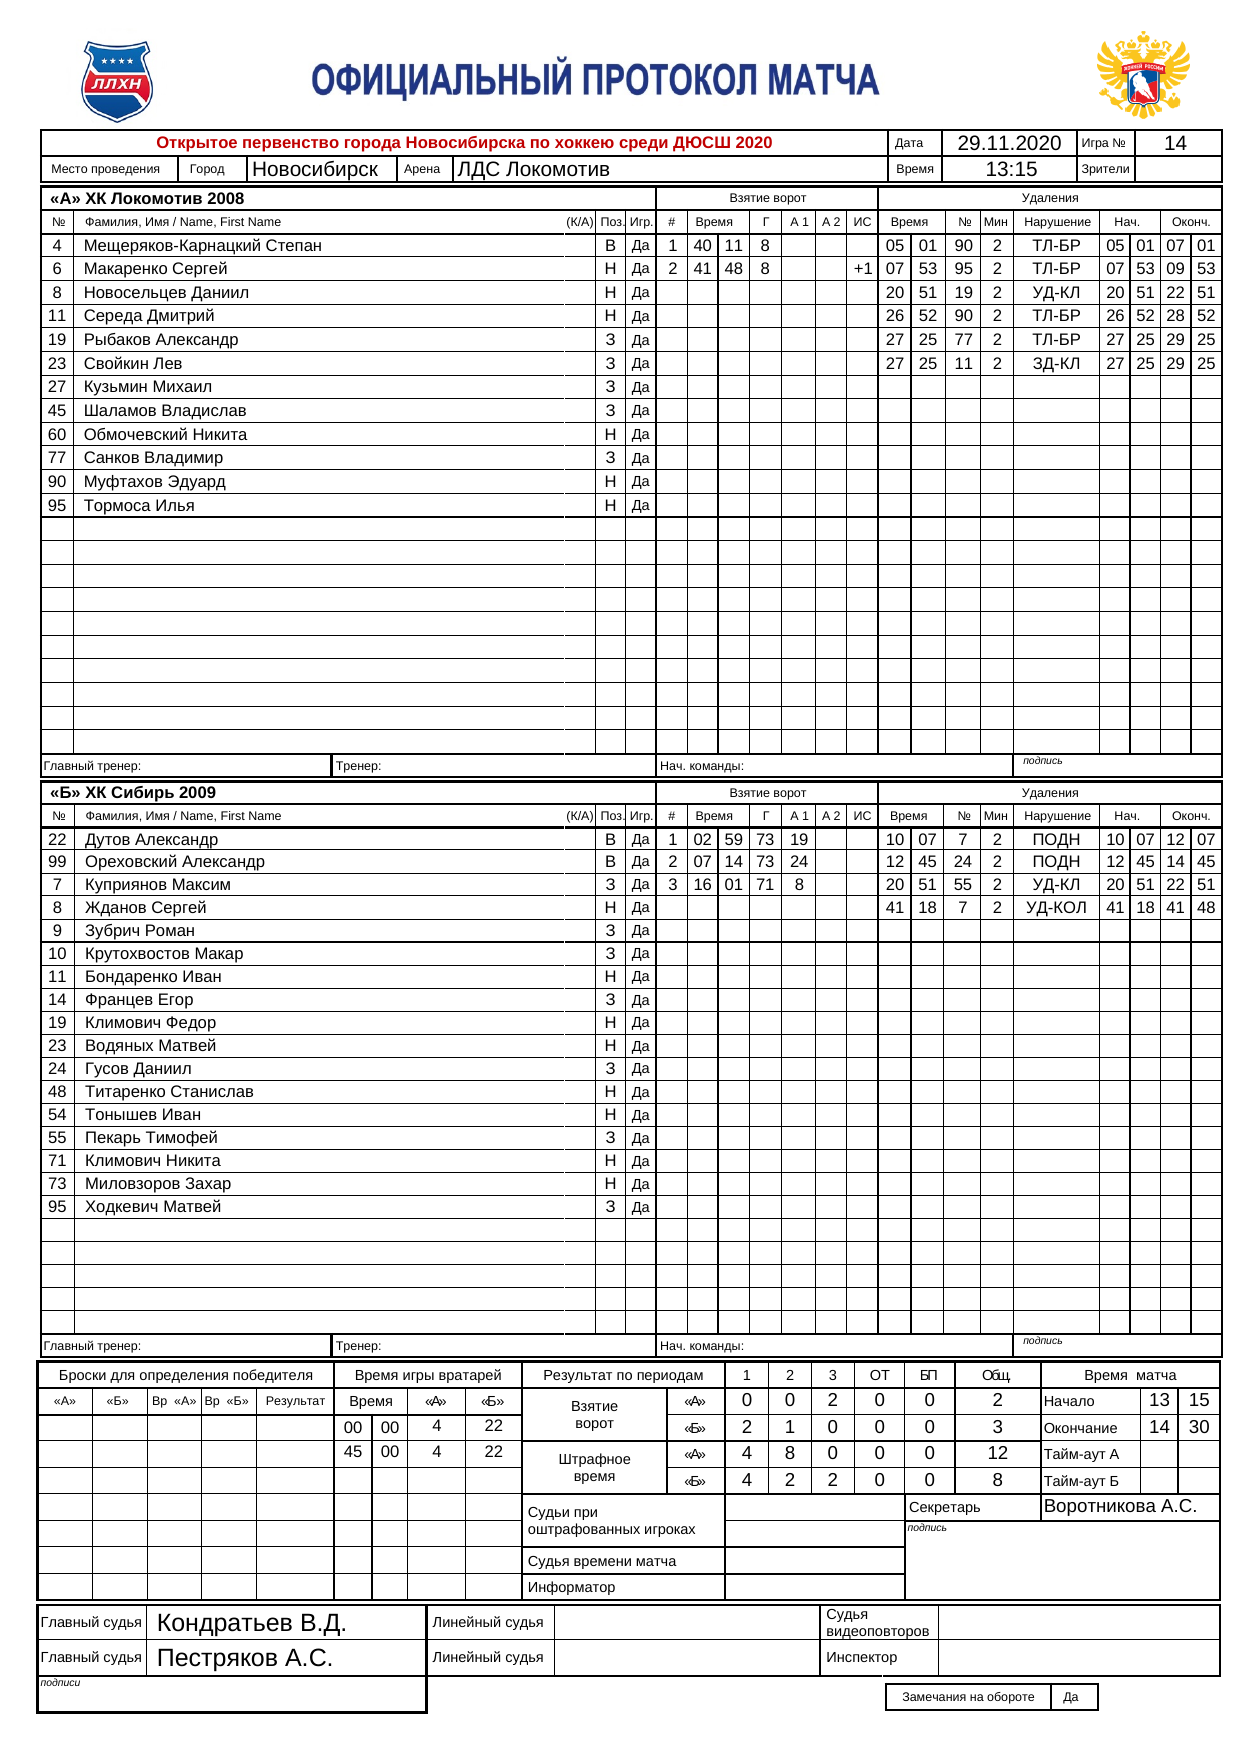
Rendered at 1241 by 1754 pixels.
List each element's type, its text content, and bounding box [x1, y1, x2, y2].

table_cell [1014, 1242, 1099, 1264]
table_cell [1014, 920, 1099, 941]
table_cell [981, 494, 1013, 516]
table_cell [912, 541, 945, 564]
table_cell Санков Владимир [74, 446, 564, 469]
table_cell [816, 612, 846, 634]
table_cell подпись [1014, 755, 1221, 776]
table_cell [688, 896, 717, 918]
table_cell [750, 1104, 781, 1126]
table_cell [75, 1288, 564, 1310]
table_cell [1131, 1127, 1160, 1149]
table_cell 41 [1161, 896, 1190, 918]
table_cell Н [596, 966, 625, 987]
table_cell [1100, 423, 1129, 445]
table_cell [75, 1219, 564, 1241]
table_cell 2 [657, 257, 687, 280]
table_cell [719, 1265, 749, 1287]
table_cell [565, 920, 595, 941]
table_cell 05 [1100, 235, 1129, 256]
table_cell [719, 707, 749, 729]
table_cell [74, 518, 564, 540]
table_cell [981, 376, 1013, 398]
table_cell [202, 1494, 256, 1520]
table_cell Зрители [1078, 157, 1134, 181]
table_cell [1161, 966, 1190, 987]
table_cell [408, 1547, 465, 1573]
table_cell [944, 1035, 980, 1057]
table_cell [1161, 943, 1190, 964]
table_cell Да [626, 943, 655, 964]
table_cell [946, 565, 980, 587]
table_cell [1161, 494, 1190, 516]
table_cell [42, 565, 73, 587]
table_cell [657, 1012, 687, 1033]
table_cell [981, 518, 1013, 540]
table_cell [75, 1242, 564, 1264]
table_cell Н [596, 305, 625, 327]
table_cell [565, 659, 595, 682]
table_cell Тренер: [333, 1335, 655, 1356]
table_cell А 2 [816, 805, 846, 826]
table_cell Г [750, 211, 781, 233]
table_cell [726, 1495, 904, 1520]
table_cell [782, 494, 815, 516]
table_cell [944, 1081, 980, 1103]
table_cell [847, 1104, 877, 1126]
table_cell [816, 1311, 846, 1333]
table_cell [657, 989, 687, 1011]
table_cell [688, 1196, 717, 1218]
table_cell [719, 328, 749, 351]
table_cell ПОДН [1014, 829, 1099, 849]
table_cell [912, 989, 943, 1011]
table_cell З [596, 920, 625, 941]
table_cell [912, 1288, 943, 1310]
table_cell [688, 328, 717, 351]
table_cell [782, 612, 815, 634]
table_cell [596, 1288, 625, 1310]
table_cell [750, 1012, 781, 1033]
table_cell 51 [912, 874, 943, 895]
table_cell [657, 920, 687, 941]
table_cell [1014, 1196, 1099, 1218]
table_cell [688, 305, 717, 327]
table_cell [782, 281, 815, 303]
table_cell [1014, 1219, 1099, 1241]
table_cell [981, 1150, 1013, 1172]
table_cell [1161, 1058, 1190, 1079]
table_cell [816, 235, 846, 256]
table_cell З [596, 943, 625, 964]
table_cell [879, 1104, 910, 1126]
table_cell [1131, 730, 1160, 753]
table_cell 60 [42, 423, 73, 445]
table_cell [981, 612, 1013, 634]
table_cell [93, 1441, 147, 1467]
table_cell Нач. [1100, 805, 1160, 826]
table_cell «Б» [668, 1468, 724, 1493]
table_cell [688, 399, 717, 422]
table_cell [1192, 659, 1221, 682]
table_cell [981, 1265, 1013, 1287]
table_cell Судья времени матча [523, 1548, 724, 1573]
table_cell # [657, 805, 687, 826]
table_cell [1192, 1288, 1221, 1310]
table_cell 24 [42, 1058, 74, 1079]
table_cell Да [626, 1058, 655, 1079]
table_cell [879, 966, 910, 987]
table_cell [466, 1494, 521, 1520]
table_cell [944, 989, 980, 1011]
table_cell 2 [726, 1415, 768, 1440]
table_cell [1100, 636, 1129, 658]
table_cell [847, 281, 877, 303]
table_cell [782, 1058, 815, 1079]
table_cell [1161, 470, 1190, 493]
table_cell 0 [905, 1442, 954, 1467]
table_cell [879, 588, 910, 611]
table_cell [626, 730, 655, 753]
table_cell [1161, 1311, 1190, 1333]
table_cell [946, 518, 980, 540]
table_cell [42, 612, 73, 634]
table_cell [1192, 989, 1221, 1011]
table_cell [750, 943, 781, 964]
table_cell Воротникова А.С. [1042, 1495, 1219, 1520]
table_cell [1131, 518, 1160, 540]
table_cell [1192, 1035, 1221, 1057]
table_cell [373, 1494, 407, 1520]
table_header Удаления [879, 783, 1221, 803]
table_cell Да [626, 494, 655, 516]
table_cell [750, 541, 781, 564]
table_cell [1100, 920, 1129, 941]
table_cell [981, 943, 1013, 964]
table_cell [946, 446, 980, 469]
table_cell [148, 1574, 201, 1599]
table_cell [879, 541, 910, 564]
table_cell Климович Никита [75, 1150, 564, 1172]
table_cell [1100, 1196, 1129, 1218]
table_cell [944, 1173, 980, 1195]
table_cell [565, 612, 595, 634]
table_cell [946, 636, 980, 658]
table_cell [74, 707, 564, 729]
table_header Время игры вратарей [335, 1363, 521, 1387]
table_cell [688, 494, 717, 516]
table_cell 10 [1100, 829, 1129, 849]
table_cell [1014, 1127, 1099, 1149]
table_cell [912, 1173, 943, 1195]
table_cell Обмочевский Никита [74, 423, 564, 445]
table_cell [1131, 541, 1160, 564]
table_cell [879, 920, 910, 941]
table_cell [879, 943, 910, 964]
table_cell [782, 565, 815, 587]
table_cell [626, 1265, 655, 1287]
table_cell [1131, 565, 1160, 587]
table_cell 2 [981, 829, 1013, 849]
table_cell [1131, 376, 1160, 398]
table_cell 52 [1131, 305, 1160, 327]
table_cell [879, 565, 910, 587]
table_cell [1161, 565, 1190, 587]
table_cell [1131, 1150, 1160, 1172]
table_cell [565, 257, 595, 280]
table_cell [719, 989, 749, 1011]
table_cell Арена [398, 157, 452, 181]
table_cell [1014, 730, 1099, 753]
table_cell Окончание [1042, 1415, 1140, 1440]
table_header Взятие ворот [657, 188, 877, 209]
table_cell [879, 423, 910, 445]
table_cell [1100, 494, 1129, 516]
table_cell [847, 943, 877, 964]
table_cell [596, 588, 625, 611]
table_cell [944, 1219, 980, 1241]
table_cell [335, 1547, 371, 1573]
table_cell З [596, 989, 625, 1011]
table_cell Зубрич Роман [75, 920, 564, 941]
table_cell Рыбаков Александр [74, 328, 564, 351]
table_cell [688, 446, 717, 469]
table_cell [1179, 1441, 1219, 1467]
table_cell [1131, 612, 1160, 634]
table_cell +1 [847, 257, 877, 280]
table_cell 12 [956, 1442, 1040, 1467]
table_cell [944, 1242, 980, 1264]
table_cell [42, 707, 73, 729]
table_cell 01 [1131, 235, 1160, 256]
table_cell [719, 1081, 749, 1103]
table_cell [879, 1150, 910, 1172]
table_cell [912, 636, 945, 658]
table_cell [981, 399, 1013, 422]
table_cell [1014, 707, 1099, 729]
table_cell [750, 1196, 781, 1218]
table_cell 8 [956, 1468, 1040, 1493]
table_cell [1014, 446, 1099, 469]
table_cell [688, 920, 717, 941]
table_cell Н [596, 896, 625, 918]
table_cell [688, 943, 717, 964]
table_cell 2 [981, 850, 1013, 872]
table_cell [565, 494, 595, 516]
table_cell [1131, 1288, 1160, 1310]
table_cell [847, 470, 877, 493]
table_cell [657, 636, 687, 658]
table_cell [688, 966, 717, 987]
table_cell [596, 707, 625, 729]
table_cell [42, 659, 73, 682]
table_cell [1100, 376, 1129, 398]
table_cell [816, 565, 846, 587]
table_cell Водяных Матвей [75, 1035, 564, 1057]
table_cell [1100, 730, 1129, 753]
table_cell [816, 659, 846, 682]
table_cell [750, 1081, 781, 1103]
table_cell [782, 588, 815, 611]
table_cell [912, 1081, 943, 1103]
table_cell [719, 612, 749, 634]
table_cell [1161, 518, 1190, 540]
table_cell [879, 612, 910, 634]
table_cell [408, 1574, 465, 1599]
table_cell [565, 446, 595, 469]
table_cell [1100, 518, 1129, 540]
table_cell [847, 541, 877, 564]
table_cell 00 [373, 1441, 407, 1467]
table_cell ТЛ-БР [1014, 305, 1099, 327]
table_cell [946, 588, 980, 611]
table_cell [657, 494, 687, 516]
table_cell Время [889, 157, 941, 181]
table_cell [148, 1416, 201, 1440]
table_cell [750, 565, 781, 587]
table_cell [879, 399, 910, 422]
table_cell [946, 541, 980, 564]
table_cell [688, 1219, 717, 1241]
table_cell [782, 423, 815, 445]
table_cell [1014, 1288, 1099, 1310]
table_cell [816, 989, 846, 1011]
table_cell Тормоса Илья [74, 494, 564, 516]
table_cell [719, 376, 749, 398]
table_header 2 [769, 1363, 811, 1387]
table_cell [565, 305, 595, 327]
table_cell 07 [1192, 829, 1221, 849]
table_cell Секретарь [906, 1495, 1040, 1520]
table_cell 95 [946, 257, 980, 280]
table_cell [847, 850, 877, 872]
table_cell Инспектор [821, 1640, 938, 1675]
table_cell [657, 943, 687, 964]
table_cell [1100, 565, 1129, 587]
table_cell [626, 1219, 655, 1241]
table_cell [202, 1441, 256, 1467]
table_cell Да [626, 829, 655, 849]
table_cell [912, 565, 945, 587]
table_cell [1100, 1242, 1129, 1264]
table_cell [847, 1127, 877, 1149]
table_cell [847, 707, 877, 729]
table_cell 10 [42, 943, 74, 964]
table_cell [74, 541, 564, 564]
table_header Открытое первенство города Новосибирска по хоккею среди ДЮСШ 2020 [42, 131, 887, 155]
table_cell Крутохвостов Макар [75, 943, 564, 964]
table_cell Н [596, 281, 625, 303]
table_cell Да [626, 1196, 655, 1218]
table_cell «Б» [668, 1415, 724, 1440]
table_cell [596, 612, 625, 634]
table_cell 07 [688, 850, 717, 872]
table_cell [719, 1196, 749, 1218]
table_cell [816, 1173, 846, 1195]
table_cell [816, 636, 846, 658]
table_cell Н [596, 423, 625, 445]
table_cell [879, 989, 910, 1011]
table_cell [782, 1012, 815, 1033]
table_cell [719, 1127, 749, 1149]
table_cell Главный тренер: [42, 1335, 330, 1356]
table_cell [1100, 1058, 1129, 1079]
table_cell [946, 683, 980, 706]
table_cell [688, 1288, 717, 1310]
table_cell [879, 1081, 910, 1103]
table_cell [944, 966, 980, 987]
table_cell З [596, 1196, 625, 1218]
table_cell [944, 1104, 980, 1126]
table_cell [39, 1494, 92, 1520]
table_cell [657, 305, 687, 327]
table_cell УД-КЛ [1014, 874, 1099, 895]
table_header Игра № [1078, 131, 1134, 155]
table_cell [596, 1242, 625, 1264]
table_cell В [596, 850, 625, 872]
table_cell [946, 423, 980, 445]
table_cell [1179, 1468, 1219, 1493]
table_cell [42, 1219, 74, 1241]
table_cell подписи [39, 1677, 425, 1711]
table_cell [750, 659, 781, 682]
table_cell [565, 235, 595, 256]
table_cell 4 [42, 235, 73, 256]
table_cell [1014, 612, 1099, 634]
table_cell [912, 1058, 943, 1079]
table_cell [816, 1058, 846, 1079]
table_cell [879, 1265, 910, 1287]
table_cell [42, 1242, 74, 1264]
table_cell Муфтахов Эдуард [74, 470, 564, 493]
table_cell [981, 1081, 1013, 1103]
table_cell 02 [688, 829, 717, 849]
table_cell [782, 707, 815, 729]
table_cell [596, 730, 625, 753]
table_cell [981, 1104, 1013, 1126]
table_header 14 [1136, 131, 1221, 155]
table_cell [688, 612, 717, 634]
table_cell [719, 1288, 749, 1310]
table_cell 27 [1100, 352, 1129, 374]
table_cell [816, 328, 846, 351]
table_cell [816, 518, 846, 540]
table_cell Да [626, 399, 655, 422]
table_cell [1014, 659, 1099, 682]
table_cell [847, 352, 877, 374]
table_cell 13:15 [943, 157, 1076, 181]
table_cell [657, 423, 687, 445]
table_cell [1161, 1150, 1190, 1172]
table_cell [335, 1468, 371, 1493]
table_cell [148, 1547, 201, 1573]
table_cell [750, 612, 781, 634]
table_cell [847, 446, 877, 469]
table_cell [782, 1288, 815, 1310]
table_cell [816, 707, 846, 729]
table_cell [944, 1150, 980, 1172]
table_cell [782, 1196, 815, 1218]
table_cell [1014, 683, 1099, 706]
table_cell [74, 659, 564, 682]
table_cell [1161, 683, 1190, 706]
table_cell [981, 423, 1013, 445]
table_cell Н [596, 257, 625, 280]
table_cell [981, 1173, 1013, 1195]
table_cell [719, 636, 749, 658]
table_cell Миловзоров Захар [75, 1173, 564, 1195]
table_cell [912, 707, 945, 729]
table_cell З [596, 874, 625, 895]
table_cell [879, 659, 910, 682]
table_cell З [596, 1058, 625, 1079]
table_cell [596, 659, 625, 682]
table_cell [74, 612, 564, 634]
table_cell Поз. [596, 805, 625, 826]
table_cell [1100, 1219, 1129, 1241]
table_cell [782, 966, 815, 987]
table_cell [879, 376, 910, 398]
table_cell [688, 989, 717, 1011]
table_cell Главный судья [39, 1640, 146, 1675]
table_cell [782, 1242, 815, 1264]
table_cell [1131, 494, 1160, 516]
table_cell [408, 1468, 465, 1493]
table_cell подпись [1014, 1335, 1221, 1356]
table_cell [1161, 612, 1190, 634]
table_cell Да [626, 305, 655, 327]
table_cell Титаренко Станислав [75, 1081, 564, 1103]
table_cell [657, 1081, 687, 1103]
table_cell 0 [812, 1442, 854, 1467]
table_cell [750, 1288, 781, 1310]
table_cell [257, 1468, 333, 1493]
table_cell [981, 989, 1013, 1011]
table_header «А» ХК Локомотив 2008 [42, 188, 655, 209]
table_cell [148, 1521, 201, 1546]
table_cell [688, 1265, 717, 1287]
table_cell [1192, 518, 1221, 540]
table_cell [596, 636, 625, 658]
table_cell [1100, 470, 1129, 493]
table_cell Поз. [596, 211, 625, 233]
table_cell [466, 1547, 521, 1573]
table_cell Вр «А» [148, 1389, 201, 1413]
table_cell [981, 588, 1013, 611]
table_cell [981, 920, 1013, 941]
table_cell [981, 1242, 1013, 1264]
table_cell [879, 1242, 910, 1264]
table_cell «А» [668, 1389, 724, 1413]
table_cell [719, 470, 749, 493]
table_cell [408, 1494, 465, 1520]
table_cell 77 [946, 328, 980, 351]
table_cell [565, 943, 595, 964]
table_cell [944, 1288, 980, 1310]
table_cell Тайм-аут Б [1042, 1468, 1140, 1493]
table_cell 25 [1131, 328, 1160, 351]
table_cell [816, 1104, 846, 1126]
table_cell [912, 730, 945, 753]
table_cell [816, 1219, 846, 1241]
table_cell [1014, 588, 1099, 611]
table_cell [847, 659, 877, 682]
picture [5, 28, 1197, 129]
table_cell Тонышев Иван [75, 1104, 564, 1126]
table_cell Н [596, 1081, 625, 1103]
table_cell [750, 1150, 781, 1172]
table_cell [816, 896, 846, 918]
table_cell № [944, 805, 980, 826]
table_cell [1141, 1441, 1177, 1467]
table_cell [1161, 1127, 1190, 1149]
table_cell 4 [726, 1442, 768, 1467]
table_header БП [905, 1363, 954, 1387]
table_cell [565, 707, 595, 729]
table_cell ПОДН [1014, 850, 1099, 872]
table_cell [726, 1521, 904, 1546]
table_cell [657, 352, 687, 374]
table_header Дата [889, 131, 941, 155]
table_cell [1192, 1242, 1221, 1264]
table_cell Место проведения [42, 157, 177, 181]
table_cell 1 [769, 1415, 811, 1440]
table_cell [750, 1173, 781, 1195]
table_cell [912, 1035, 943, 1057]
table_cell [847, 518, 877, 540]
table_header ОТ [855, 1363, 904, 1387]
table_cell [912, 423, 945, 445]
table_cell [1192, 565, 1221, 587]
table_cell [981, 966, 1013, 987]
table_cell 26 [879, 305, 910, 327]
table_cell [944, 1058, 980, 1079]
table_cell [1192, 636, 1221, 658]
table_cell 90 [946, 235, 980, 256]
table_cell [626, 683, 655, 706]
table_cell [981, 1196, 1013, 1218]
table_cell [1014, 1173, 1099, 1195]
table_cell 25 [912, 328, 945, 351]
table_cell [1131, 1058, 1160, 1079]
table_cell [847, 1196, 877, 1218]
table_cell Время [879, 805, 943, 826]
table_cell Нач. [1100, 211, 1160, 233]
table_cell [719, 446, 749, 469]
table_cell [719, 541, 749, 564]
table_cell [257, 1494, 333, 1520]
table_cell З [596, 399, 625, 422]
table_cell [688, 1127, 717, 1149]
table_cell 45 [335, 1441, 371, 1467]
table_cell Да [626, 1081, 655, 1103]
table_cell [1161, 730, 1190, 753]
table_cell Да [626, 1127, 655, 1149]
table_cell [1192, 612, 1221, 634]
table_cell [1131, 989, 1160, 1011]
table_cell [1192, 1196, 1221, 1218]
table_cell [847, 423, 877, 445]
table_cell 1 [657, 235, 687, 256]
table_cell 2 [769, 1468, 811, 1493]
table_cell ЗД-КЛ [1014, 352, 1099, 374]
table_cell 90 [946, 305, 980, 327]
table_cell [782, 659, 815, 682]
table_cell [1161, 1219, 1190, 1241]
table_cell [1100, 1035, 1129, 1057]
table_cell [1161, 1173, 1190, 1195]
table_cell 01 [912, 235, 945, 256]
table_cell [565, 470, 595, 493]
table_cell [565, 352, 595, 374]
table_header 29.11.2020 [943, 131, 1076, 155]
table_cell [782, 352, 815, 374]
table_cell 51 [1192, 281, 1221, 303]
table_cell [719, 518, 749, 540]
table_cell № [946, 211, 980, 233]
table_cell ТЛ-БР [1014, 328, 1099, 351]
table_cell [657, 896, 687, 918]
table_cell 0 [855, 1389, 904, 1413]
table_cell [847, 874, 877, 895]
table_header Да [1052, 1685, 1097, 1709]
table_cell [565, 565, 595, 587]
table_cell Н [596, 1150, 625, 1172]
table_cell [912, 612, 945, 634]
table_cell [1141, 1468, 1177, 1493]
table_cell Линейный судья [428, 1640, 554, 1675]
table_cell [847, 989, 877, 1011]
table_cell Новосельцев Даниил [74, 281, 564, 303]
table_cell 3 [956, 1415, 1040, 1440]
table_cell З [596, 1127, 625, 1149]
table_cell [912, 399, 945, 422]
table_cell [688, 588, 717, 611]
table_cell [466, 1468, 521, 1493]
table_cell [39, 1468, 92, 1493]
table_cell [816, 1012, 846, 1033]
table_cell [93, 1574, 147, 1599]
table_cell [750, 707, 781, 729]
table_cell «Б» [93, 1389, 147, 1413]
table_cell Оконч. [1161, 211, 1221, 233]
table_cell 7 [42, 874, 74, 895]
table_cell [847, 328, 877, 351]
table_cell [750, 352, 781, 374]
table_cell [39, 1441, 92, 1467]
table_cell [1161, 588, 1190, 611]
table_cell [1014, 989, 1099, 1011]
table_cell [1131, 1265, 1160, 1287]
table_cell [93, 1416, 147, 1440]
table_cell Н [596, 1012, 625, 1033]
table_cell [565, 1104, 595, 1126]
table_cell [257, 1441, 333, 1467]
table_cell [912, 588, 945, 611]
table_cell [74, 683, 564, 706]
table_header Общ. [956, 1363, 1040, 1387]
table_cell Н [596, 1035, 625, 1057]
table_cell [1014, 1311, 1099, 1333]
table_cell Информатор [523, 1575, 724, 1599]
table_cell [626, 612, 655, 634]
table_cell [688, 683, 717, 706]
table_cell [1131, 423, 1160, 445]
table_cell [373, 1574, 407, 1599]
table_cell [981, 1127, 1013, 1149]
table_cell [1100, 659, 1129, 682]
table_cell Г [750, 805, 781, 826]
table_cell Да [626, 850, 655, 872]
table_cell [816, 874, 846, 895]
table_cell [719, 1219, 749, 1241]
table_header 3 [812, 1363, 854, 1387]
table_cell [912, 1219, 943, 1241]
table_cell Да [626, 376, 655, 398]
table_cell [981, 1219, 1013, 1241]
table_cell [782, 683, 815, 706]
table_cell 52 [1192, 305, 1221, 327]
table_cell [981, 1058, 1013, 1079]
table_cell [1161, 1265, 1190, 1287]
table_cell 0 [855, 1415, 904, 1440]
table_cell 07 [879, 257, 910, 280]
table_cell Время [688, 211, 749, 233]
table_cell Н [596, 470, 625, 493]
table_cell Свойкин Лев [74, 352, 564, 374]
table_cell [750, 1265, 781, 1287]
table_cell [1131, 1012, 1160, 1033]
table_cell [657, 1035, 687, 1057]
table_cell Нач. команды: [657, 1335, 1012, 1356]
table_cell [847, 920, 877, 941]
table_cell [1161, 1242, 1190, 1264]
table_cell Да [626, 1173, 655, 1195]
table_cell 2 [981, 328, 1013, 351]
table_cell [1192, 707, 1221, 729]
table_cell [657, 446, 687, 469]
table_cell «А» [408, 1389, 465, 1413]
table_cell [912, 966, 943, 987]
table_cell 45 [1131, 850, 1160, 872]
table_cell [565, 874, 595, 895]
table_cell [847, 565, 877, 587]
table_cell [750, 494, 781, 516]
table_cell [782, 328, 815, 351]
table_cell [565, 541, 595, 564]
table_cell [1161, 989, 1190, 1011]
table_cell [257, 1521, 333, 1546]
table_cell [466, 1521, 521, 1546]
table_cell [565, 399, 595, 422]
table_cell [626, 1288, 655, 1310]
table_cell [657, 612, 687, 634]
table_header Удаления [879, 188, 1221, 209]
table_cell [596, 541, 625, 564]
table_cell [657, 281, 687, 303]
table_cell 0 [905, 1415, 954, 1440]
table_cell [1100, 943, 1129, 964]
table_header Время матча [1042, 1363, 1219, 1387]
table_cell [912, 920, 943, 941]
table_cell [626, 565, 655, 587]
table_cell [981, 541, 1013, 564]
table_cell 8 [769, 1442, 811, 1467]
table_cell [782, 470, 815, 493]
table_cell [1100, 1265, 1129, 1287]
table_cell Главный судья [39, 1606, 146, 1639]
table_cell Гусов Даниил [75, 1058, 564, 1079]
table_cell Мещеряков-Карнацкий Степан [74, 235, 564, 256]
table_cell Время [688, 805, 749, 826]
table_cell [883, 1677, 1220, 1681]
table_cell [981, 565, 1013, 587]
table_cell 6 [42, 257, 73, 280]
table_cell [1192, 494, 1221, 516]
table_cell [148, 1441, 201, 1467]
table_cell Макаренко Сергей [74, 257, 564, 280]
table_cell [657, 1058, 687, 1079]
table_cell [719, 966, 749, 987]
table_cell [1161, 446, 1190, 469]
table_cell [1192, 730, 1221, 753]
table_cell [657, 1173, 687, 1195]
table_cell [912, 1104, 943, 1126]
table_cell Да [626, 966, 655, 987]
table_cell [1192, 943, 1221, 964]
table_cell [657, 1242, 687, 1264]
table_cell [782, 518, 815, 540]
table_cell [657, 1196, 687, 1218]
table_cell Нарушение [1014, 211, 1099, 233]
table_cell 1 [657, 829, 687, 849]
table_cell 27 [42, 376, 73, 398]
table_cell [750, 376, 781, 398]
table_cell [202, 1416, 256, 1440]
table_cell [1100, 1104, 1129, 1126]
table_cell Середа Дмитрий [74, 305, 564, 327]
table_cell [816, 376, 846, 398]
table_cell [981, 1288, 1013, 1310]
table_cell [39, 1521, 92, 1546]
table_cell [1100, 541, 1129, 564]
table_cell 29 [1161, 328, 1190, 351]
table_cell [879, 518, 910, 540]
table_cell [1192, 1058, 1221, 1079]
table_cell Да [626, 1035, 655, 1057]
table_cell [816, 257, 846, 280]
table_header Броски для определения победителя [39, 1363, 333, 1387]
table_cell [946, 730, 980, 753]
table_cell [1131, 920, 1160, 941]
table_cell 27 [1100, 328, 1129, 351]
table_cell [657, 683, 687, 706]
table_cell [719, 1311, 749, 1333]
table_cell 24 [944, 850, 980, 872]
table_cell [565, 376, 595, 398]
table_cell [42, 1288, 74, 1310]
table_cell [565, 1035, 595, 1057]
table_cell 10 [879, 829, 910, 849]
table_cell [42, 588, 73, 611]
table_cell 2 [981, 896, 1013, 918]
table_cell 16 [688, 874, 717, 895]
table_cell [912, 470, 945, 493]
table_cell Нарушение [1014, 805, 1099, 826]
table_cell 27 [879, 352, 910, 374]
table_cell 51 [912, 281, 945, 303]
table_cell [782, 446, 815, 469]
table_cell Дутов Александр [75, 829, 564, 849]
table_cell Францев Егор [75, 989, 564, 1011]
table_cell № [42, 211, 73, 233]
table_cell 3 [657, 874, 687, 895]
table_cell [816, 1242, 846, 1264]
table_cell [688, 376, 717, 398]
table_cell [782, 1035, 815, 1057]
table_cell [719, 1035, 749, 1057]
table_cell «А» [39, 1389, 92, 1413]
table_cell Вр «Б» [202, 1389, 256, 1413]
table_cell [93, 1494, 147, 1520]
table_header Результат по периодам [523, 1363, 724, 1387]
table_cell [565, 423, 595, 445]
table_cell 0 [769, 1389, 811, 1413]
table_cell [565, 1150, 595, 1172]
table_cell [688, 470, 717, 493]
table_cell [847, 683, 877, 706]
table_cell [688, 636, 717, 658]
table_cell [847, 235, 877, 256]
table_cell [1192, 920, 1221, 941]
table_cell [719, 1058, 749, 1079]
table_cell [565, 1196, 595, 1218]
table_cell 73 [42, 1173, 74, 1195]
table_cell 40 [688, 235, 717, 256]
table_cell Новосибирск [248, 157, 396, 181]
table_cell [688, 352, 717, 374]
table_cell 8 [750, 257, 781, 280]
table_cell [816, 850, 846, 872]
table_cell [847, 1265, 877, 1287]
table_cell Время [879, 211, 945, 233]
table_cell [879, 1173, 910, 1195]
table_cell В [596, 829, 625, 849]
table_cell [816, 281, 846, 303]
table_cell [847, 399, 877, 422]
table_cell [816, 920, 846, 941]
table_cell [1100, 966, 1129, 987]
table_cell [816, 305, 846, 327]
table_cell [1100, 1127, 1129, 1149]
table_cell 07 [1161, 235, 1190, 256]
table_cell [1014, 966, 1099, 987]
table_cell [782, 376, 815, 398]
table_cell 41 [688, 257, 717, 280]
table_cell [688, 659, 717, 682]
table_cell УД-КЛ [1014, 281, 1099, 303]
table_cell [944, 920, 980, 941]
table_cell [1131, 1035, 1160, 1057]
table_cell [912, 943, 943, 964]
table_cell [946, 612, 980, 634]
table_cell [1100, 399, 1129, 422]
table_cell [565, 730, 595, 753]
table_cell [750, 470, 781, 493]
table_cell 15 [1179, 1389, 1219, 1413]
table_cell [626, 659, 655, 682]
table_cell [879, 470, 910, 493]
table_cell [202, 1547, 256, 1573]
table_cell [879, 707, 910, 729]
table_cell [1014, 541, 1099, 564]
table_cell [782, 1104, 815, 1126]
table_cell [847, 376, 877, 398]
table_cell [816, 1127, 846, 1149]
table_cell [657, 1150, 687, 1172]
table_cell А 2 [816, 211, 846, 233]
table_cell [1131, 1311, 1160, 1333]
table_cell [879, 1012, 910, 1033]
table_cell [1131, 1242, 1160, 1264]
table_cell [74, 588, 564, 611]
table_cell [782, 1173, 815, 1195]
table_cell [782, 1150, 815, 1172]
table_cell [42, 541, 73, 564]
table_cell 9 [42, 920, 74, 941]
table_cell [719, 943, 749, 964]
table_cell [596, 565, 625, 587]
table_cell [750, 1242, 781, 1264]
table_cell 28 [1161, 305, 1190, 327]
table_cell [657, 1311, 687, 1333]
table_cell [981, 636, 1013, 658]
table_cell [42, 1311, 74, 1333]
table_cell 01 [719, 874, 749, 895]
table_cell [750, 1219, 781, 1241]
table_cell [719, 730, 749, 753]
table_cell [719, 305, 749, 327]
table_cell [981, 707, 1013, 729]
table_cell [750, 305, 781, 327]
table_cell 95 [42, 1196, 74, 1218]
table_cell 2 [981, 235, 1013, 256]
table_cell [1131, 1173, 1160, 1195]
table_cell [750, 399, 781, 422]
table_cell [657, 376, 687, 398]
table_cell [847, 588, 877, 611]
table_cell [719, 683, 749, 706]
table_cell Судья видеоповторов [821, 1606, 938, 1639]
table_cell 0 [855, 1442, 904, 1467]
table_cell [75, 1265, 564, 1287]
table_cell [565, 1288, 595, 1310]
table_cell 0 [905, 1389, 954, 1413]
table_cell [1131, 966, 1160, 987]
table_cell Да [626, 446, 655, 469]
table_cell [202, 1468, 256, 1493]
table_cell Мин [981, 805, 1013, 826]
table_cell 4 [408, 1416, 465, 1440]
table_cell [750, 1035, 781, 1057]
table_cell 54 [42, 1104, 74, 1126]
table_cell [373, 1547, 407, 1573]
table_cell [565, 683, 595, 706]
table_cell [39, 1547, 92, 1573]
table_cell [408, 1521, 465, 1546]
table_cell 19 [946, 281, 980, 303]
table_cell З [596, 376, 625, 398]
table_cell [1100, 1081, 1129, 1103]
table_cell [335, 1574, 371, 1599]
table_cell (К/А) [565, 211, 595, 233]
table_cell [565, 281, 595, 303]
table_cell [1014, 470, 1099, 493]
table_cell [596, 1311, 625, 1333]
table_cell (К/А) [565, 805, 595, 826]
table_cell [688, 518, 717, 540]
table_cell [719, 1104, 749, 1126]
table_cell [596, 518, 625, 540]
table_cell [657, 565, 687, 587]
table_cell [1161, 1012, 1190, 1033]
table_cell [657, 1127, 687, 1149]
table_cell [847, 1219, 877, 1241]
table_cell [1192, 1012, 1221, 1033]
table_cell [1131, 588, 1160, 611]
table_cell [879, 1288, 910, 1310]
table_cell [782, 636, 815, 658]
table_cell [93, 1547, 147, 1573]
table_cell [1131, 1081, 1160, 1103]
table_cell [816, 399, 846, 422]
table_cell [93, 1468, 147, 1493]
table_cell 25 [912, 352, 945, 374]
table_cell [719, 399, 749, 422]
table_cell 45 [1192, 850, 1221, 872]
table_cell 11 [42, 305, 73, 327]
table_cell ИС [847, 805, 877, 826]
table_cell 71 [42, 1150, 74, 1172]
table_cell [1131, 470, 1160, 493]
table_cell [1014, 1265, 1099, 1287]
table_cell Фамилия, Имя / Name, First Name [74, 211, 565, 233]
table_cell [1014, 399, 1099, 422]
table_cell 27 [879, 328, 910, 351]
table_cell [981, 446, 1013, 469]
table_cell Да [626, 328, 655, 351]
table_cell [1161, 541, 1190, 564]
table_cell [782, 989, 815, 1011]
table_cell [626, 518, 655, 540]
table_cell [782, 730, 815, 753]
table_cell Результат [257, 1389, 333, 1413]
table_cell [565, 518, 595, 540]
table_cell [1161, 920, 1190, 941]
table_cell [782, 257, 815, 280]
table_cell 20 [879, 874, 910, 895]
table_cell [750, 683, 781, 706]
table_cell 2 [981, 874, 1013, 895]
table_cell 01 [1192, 235, 1221, 256]
table_cell [1014, 565, 1099, 587]
table_cell [750, 328, 781, 351]
table_cell [565, 636, 595, 658]
table_cell 4 [726, 1468, 768, 1493]
table_cell [981, 470, 1013, 493]
table_cell [626, 636, 655, 658]
table_cell [39, 1416, 92, 1440]
table_cell [912, 659, 945, 682]
table_cell 18 [1131, 896, 1160, 918]
table_cell [719, 1242, 749, 1264]
table_cell [816, 683, 846, 706]
table_cell [688, 423, 717, 445]
table_cell [1192, 541, 1221, 564]
table_cell [944, 1265, 980, 1287]
table_cell [1192, 588, 1221, 611]
table_cell 53 [912, 257, 945, 280]
table_cell [847, 896, 877, 918]
table_cell [565, 829, 595, 849]
table_cell [688, 1058, 717, 1079]
table_cell [1014, 1104, 1099, 1126]
table_cell [1192, 683, 1221, 706]
table_cell [816, 1081, 846, 1103]
table_cell [847, 612, 877, 634]
table_cell [719, 896, 749, 918]
table_cell [981, 683, 1013, 706]
table_cell [565, 1012, 595, 1033]
table_cell Оконч. [1161, 805, 1221, 826]
table_cell [565, 1127, 595, 1149]
table_cell А 1 [782, 805, 815, 826]
table_cell [816, 352, 846, 374]
table_cell ИС [847, 211, 877, 233]
table_cell [596, 1265, 625, 1287]
table_cell 8 [750, 235, 781, 256]
table_cell [657, 328, 687, 351]
table_cell [565, 896, 595, 918]
table_cell 8 [42, 281, 73, 303]
table_cell [93, 1521, 147, 1546]
table_cell [1100, 707, 1129, 729]
table_cell [912, 1311, 943, 1333]
table_cell [719, 1012, 749, 1033]
table_header 1 [726, 1363, 768, 1387]
table_cell 59 [719, 829, 749, 849]
table_cell [1161, 399, 1190, 422]
table_cell [944, 943, 980, 964]
table_cell [1131, 683, 1160, 706]
table_cell 19 [782, 829, 815, 849]
table_cell [879, 683, 910, 706]
table_cell [657, 1288, 687, 1310]
table_cell [879, 1058, 910, 1079]
table_cell 48 [42, 1081, 74, 1103]
table_cell [782, 235, 815, 256]
table_cell 22 [466, 1441, 521, 1467]
table_cell [1161, 1081, 1190, 1103]
table_cell [688, 1104, 717, 1126]
table_cell ТЛ-БР [1014, 257, 1099, 280]
table_cell [750, 966, 781, 987]
table_cell Главный тренер: [42, 755, 330, 776]
table_cell [750, 920, 781, 941]
table_cell [148, 1468, 201, 1493]
table_cell 8 [782, 874, 815, 895]
table_cell [42, 683, 73, 706]
table_cell [74, 565, 564, 587]
table_cell 95 [42, 494, 73, 516]
table_cell [688, 1150, 717, 1172]
table_cell 22 [1161, 874, 1190, 895]
table_cell [946, 376, 980, 398]
table_cell [750, 1127, 781, 1149]
table_cell 4 [408, 1441, 465, 1467]
table_cell [847, 1150, 877, 1172]
table_cell Нач. команды: [657, 755, 1012, 776]
table_cell Куприянов Максим [75, 874, 564, 895]
table_cell [912, 376, 945, 398]
table_cell Н [596, 1104, 625, 1126]
table_cell [1131, 659, 1160, 682]
table_cell [946, 494, 980, 516]
table_cell 26 [1100, 305, 1129, 327]
table_cell Кондратьев В.Д. [147, 1606, 425, 1639]
table_cell 09 [1161, 257, 1190, 280]
table_cell [1192, 1265, 1221, 1287]
table_cell 14 [1161, 850, 1190, 872]
table_cell 07 [1100, 257, 1129, 280]
table_cell Жданов Сергей [75, 896, 564, 918]
table_cell 19 [42, 328, 73, 351]
table_cell 14 [719, 850, 749, 872]
table_cell [1192, 1150, 1221, 1172]
table_cell 30 [1179, 1415, 1219, 1440]
table_cell [466, 1574, 521, 1599]
table_cell 2 [812, 1389, 854, 1413]
table_cell Да [626, 1150, 655, 1172]
table_cell 48 [1192, 896, 1221, 918]
table_cell [626, 541, 655, 564]
table_cell [257, 1416, 333, 1440]
table_cell [428, 1677, 882, 1711]
table_cell В [596, 235, 625, 256]
table_cell [74, 636, 564, 658]
table_cell [847, 1173, 877, 1195]
table_cell 11 [719, 235, 749, 256]
table_cell [1014, 518, 1099, 540]
table_cell [847, 730, 877, 753]
table_cell [565, 989, 595, 1011]
table_cell [1100, 1150, 1129, 1172]
table_cell [39, 1574, 92, 1599]
table_cell [565, 588, 595, 611]
table_cell А 1 [782, 211, 815, 233]
table_cell [1131, 399, 1160, 422]
table_cell [1100, 1012, 1129, 1033]
table_cell [782, 1081, 815, 1103]
table_cell [1192, 1173, 1221, 1195]
table_cell [879, 1219, 910, 1241]
table_cell 73 [750, 850, 781, 872]
table_cell [912, 1127, 943, 1149]
table_cell [782, 1311, 815, 1333]
table_cell [1131, 707, 1160, 729]
table_cell [565, 1242, 595, 1264]
table_cell 45 [912, 850, 943, 872]
table_cell Фамилия, Имя / Name, First Name [75, 805, 565, 826]
table_cell [1100, 989, 1129, 1011]
table_cell [782, 1219, 815, 1241]
table_cell 53 [1192, 257, 1221, 280]
table_cell [750, 446, 781, 469]
table_cell [1131, 1104, 1160, 1126]
table_cell [750, 636, 781, 658]
table_cell 2 [981, 257, 1013, 280]
table_cell [1099, 1682, 1220, 1711]
table_cell Судьи при оштрафованных игроках [523, 1495, 724, 1546]
table_cell 18 [912, 896, 943, 918]
table_cell [565, 1081, 595, 1103]
table_cell [750, 730, 781, 753]
table_cell [688, 730, 717, 753]
table_cell [816, 588, 846, 611]
table_cell [1161, 707, 1190, 729]
table_cell [657, 518, 687, 540]
table_cell 0 [726, 1389, 768, 1413]
table_cell 14 [1141, 1415, 1177, 1440]
table_cell [726, 1548, 904, 1573]
table_cell 2 [956, 1389, 1040, 1413]
table_cell [816, 1035, 846, 1057]
table_cell 2 [981, 305, 1013, 327]
table_cell 00 [335, 1416, 371, 1440]
table_cell [816, 494, 846, 516]
table_cell [946, 470, 980, 493]
table_cell 19 [42, 1012, 74, 1033]
table_cell [981, 730, 1013, 753]
table_cell [1100, 683, 1129, 706]
table_cell [879, 1127, 910, 1149]
table_cell [688, 1242, 717, 1264]
table_cell 20 [1100, 874, 1129, 895]
table_cell [688, 565, 717, 587]
table_cell [75, 1311, 564, 1333]
table_cell [657, 1104, 687, 1126]
table_cell [879, 1196, 910, 1218]
table_cell 0 [855, 1468, 904, 1493]
table_cell Время [335, 1389, 407, 1413]
table_cell [879, 494, 910, 516]
table_cell [782, 305, 815, 327]
table_cell [879, 636, 910, 658]
table_cell Да [626, 1104, 655, 1126]
table_cell 2 [657, 850, 687, 872]
table_cell [657, 399, 687, 422]
table_cell [1100, 588, 1129, 611]
table_cell [1192, 1127, 1221, 1149]
table_cell [946, 659, 980, 682]
table_cell 73 [750, 829, 781, 849]
table_cell [1014, 1058, 1099, 1079]
table_cell [1014, 1081, 1099, 1103]
table_cell Игр. [626, 805, 655, 826]
table_cell 0 [905, 1468, 954, 1493]
table_cell З [596, 446, 625, 469]
table_cell [912, 1150, 943, 1172]
table_cell 2 [812, 1468, 854, 1493]
table_cell [565, 1311, 595, 1333]
table_cell [816, 423, 846, 445]
table_cell [847, 1081, 877, 1103]
table_cell [688, 1311, 717, 1333]
table_cell [688, 1081, 717, 1103]
table_cell [1192, 376, 1221, 398]
table_cell 77 [42, 446, 73, 469]
table_cell [981, 659, 1013, 682]
table_cell [847, 1242, 877, 1264]
table_cell УД-КОЛ [1014, 896, 1099, 918]
table_cell 55 [944, 874, 980, 895]
table_cell [688, 541, 717, 564]
table_cell 29 [1161, 352, 1190, 374]
table_cell [847, 966, 877, 987]
table_cell [719, 494, 749, 516]
table_cell [816, 829, 846, 849]
table_cell [719, 423, 749, 445]
table_cell Да [626, 989, 655, 1011]
table_cell Климович Федор [75, 1012, 564, 1033]
table_cell [1161, 1035, 1190, 1057]
table_cell [657, 588, 687, 611]
table_cell 11 [946, 352, 980, 374]
table_cell [688, 1035, 717, 1057]
table_cell 05 [879, 235, 910, 256]
table_cell [1192, 1311, 1221, 1333]
table_cell [847, 1012, 877, 1033]
table_cell [1192, 1081, 1221, 1103]
table_header Замечания на обороте [887, 1685, 1050, 1709]
table_cell [1192, 399, 1221, 422]
table_cell [944, 1127, 980, 1149]
table_cell 52 [912, 305, 945, 327]
table_cell [912, 1196, 943, 1218]
table_cell [373, 1521, 407, 1546]
table_cell [750, 896, 781, 918]
table_cell Да [626, 1012, 655, 1033]
table_cell 24 [782, 850, 815, 872]
table_cell [816, 1288, 846, 1310]
table_cell [816, 470, 846, 493]
table_cell [912, 446, 945, 469]
table_cell [1161, 1288, 1190, 1310]
table_cell [1192, 966, 1221, 987]
table_cell 2 [981, 352, 1013, 374]
table_cell [847, 1311, 877, 1333]
table_cell [847, 1058, 877, 1079]
table_cell [626, 1242, 655, 1264]
table_cell [879, 1035, 910, 1057]
table_cell [42, 636, 73, 658]
table_cell [1014, 1150, 1099, 1172]
table_cell 2 [981, 281, 1013, 303]
table_cell 41 [879, 896, 910, 918]
table_cell 25 [1192, 352, 1221, 374]
table_cell Кузьмин Михаил [74, 376, 564, 398]
table_cell [1136, 157, 1221, 181]
table_cell [816, 966, 846, 987]
table_cell [565, 1265, 595, 1287]
table_cell [688, 1012, 717, 1033]
table_cell № [42, 805, 74, 826]
table_cell 7 [944, 829, 980, 849]
table_cell [1014, 376, 1099, 398]
table_cell [657, 659, 687, 682]
table_cell [688, 281, 717, 303]
table_cell [565, 850, 595, 872]
table_cell [657, 541, 687, 564]
table_cell [912, 1242, 943, 1264]
table_cell [257, 1547, 333, 1573]
table_cell [688, 1173, 717, 1195]
table_cell 07 [1131, 829, 1160, 849]
table_cell [719, 352, 749, 374]
table_cell [257, 1574, 333, 1599]
table_cell [1014, 1035, 1099, 1057]
table_cell [946, 707, 980, 729]
table_cell [939, 1640, 1219, 1675]
table_cell [944, 1012, 980, 1033]
table_cell [565, 1219, 595, 1241]
table_cell [1100, 446, 1129, 469]
table_cell [657, 1265, 687, 1287]
table_cell Ходкевич Матвей [75, 1196, 564, 1218]
table_cell [1131, 1219, 1160, 1241]
table_cell 51 [1131, 281, 1160, 303]
table_cell 23 [42, 1035, 74, 1057]
table_cell Да [626, 281, 655, 303]
table_cell [202, 1521, 256, 1546]
table_cell [719, 1150, 749, 1172]
table_cell 51 [1192, 874, 1221, 895]
table_cell [42, 1265, 74, 1287]
table_cell [596, 1219, 625, 1241]
table_cell ТЛ-БР [1014, 235, 1099, 256]
table_cell [847, 1035, 877, 1057]
table_cell [1192, 446, 1221, 469]
table_cell [719, 565, 749, 587]
table_cell 25 [1192, 328, 1221, 351]
table_cell [1100, 1288, 1129, 1310]
table_cell Начало [1042, 1389, 1140, 1413]
table_cell 07 [912, 829, 943, 849]
table_cell Ореховский Александр [75, 850, 564, 872]
table_cell [335, 1521, 371, 1546]
table_cell [719, 920, 749, 941]
table_cell 45 [42, 399, 73, 422]
table_cell Бондаренко Иван [75, 966, 564, 987]
table_cell [1161, 659, 1190, 682]
table_cell 41 [1100, 896, 1129, 918]
table_cell Мин [981, 211, 1013, 233]
table_cell [782, 1265, 815, 1287]
table_cell З [596, 352, 625, 374]
table_cell 0 [812, 1415, 854, 1440]
table_cell [1131, 943, 1160, 964]
table_cell [816, 1265, 846, 1287]
table_cell 22 [1161, 281, 1190, 303]
table_cell Игр. [626, 211, 655, 233]
table_cell [42, 730, 73, 753]
table_cell Да [626, 896, 655, 918]
table_cell [879, 446, 910, 469]
table_cell [816, 730, 846, 753]
table_cell [847, 1288, 877, 1310]
table_cell 99 [42, 850, 74, 872]
table_cell [750, 518, 781, 540]
table_cell [946, 399, 980, 422]
table_cell [657, 707, 687, 729]
table_cell [657, 730, 687, 753]
table_cell 22 [466, 1416, 521, 1440]
table_cell Н [596, 494, 625, 516]
table_cell 00 [373, 1416, 407, 1440]
table_cell Шаламов Владислав [74, 399, 564, 422]
table_cell 55 [42, 1127, 74, 1149]
table_cell [1192, 1219, 1221, 1241]
table_cell ЛДС Локомотив [454, 157, 887, 181]
table_cell 90 [42, 470, 73, 493]
table_cell 12 [879, 850, 910, 872]
table_cell [565, 1058, 595, 1079]
table_cell «Б » [466, 1389, 521, 1413]
table_cell [719, 659, 749, 682]
table_cell [750, 1311, 781, 1333]
table_cell Да [626, 352, 655, 374]
table_cell Пестряков А.С. [147, 1640, 425, 1675]
table_cell [750, 1058, 781, 1079]
table_cell [782, 920, 815, 941]
table_cell [782, 541, 815, 564]
table_cell [1014, 1012, 1099, 1033]
table_cell [1161, 1196, 1190, 1218]
table_cell Пекарь Тимофей [75, 1127, 564, 1149]
table_cell [912, 518, 945, 540]
table_cell [42, 518, 73, 540]
table_cell Город [179, 157, 246, 181]
table_cell [750, 989, 781, 1011]
table_cell [944, 1196, 980, 1218]
table_cell [555, 1606, 819, 1639]
table_cell [1100, 1173, 1129, 1195]
table_cell Тренер: [333, 755, 655, 776]
table_cell [1161, 636, 1190, 658]
table_cell [912, 494, 945, 516]
table_cell [688, 707, 717, 729]
table_cell [1161, 423, 1190, 445]
table_cell 8 [42, 896, 74, 918]
table_cell Взятие ворот [523, 1389, 666, 1440]
table_cell [1161, 1104, 1190, 1126]
table_cell [555, 1640, 819, 1675]
table_cell [912, 683, 945, 706]
table_cell 51 [1131, 874, 1160, 895]
table_cell 13 [1141, 1389, 1177, 1413]
table_cell [596, 683, 625, 706]
table_cell 23 [42, 352, 73, 374]
table_cell [750, 588, 781, 611]
table_cell [782, 896, 815, 918]
table_cell [74, 730, 564, 753]
table_cell [816, 1150, 846, 1172]
table_cell [939, 1606, 1219, 1639]
table_cell [879, 730, 910, 753]
table_cell [816, 943, 846, 964]
table_cell [847, 829, 877, 849]
table_cell Да [626, 423, 655, 445]
table_cell Да [626, 470, 655, 493]
table_cell [782, 943, 815, 964]
table_cell [657, 470, 687, 493]
table_cell 7 [944, 896, 980, 918]
table_cell Штрафное время [523, 1442, 666, 1493]
table_cell [626, 707, 655, 729]
table_cell Да [626, 874, 655, 895]
table_cell [565, 328, 595, 351]
table_cell [1014, 636, 1099, 658]
table_cell Линейный судья [428, 1606, 554, 1639]
table_cell [626, 588, 655, 611]
table_cell [148, 1494, 201, 1520]
table_cell [1192, 423, 1221, 445]
table_cell [719, 588, 749, 611]
table_cell [981, 1035, 1013, 1057]
table_cell Да [626, 920, 655, 941]
table_cell [1131, 1196, 1160, 1218]
table_cell Тайм-аут А [1042, 1441, 1140, 1467]
table_cell 11 [42, 966, 74, 987]
table_cell [202, 1574, 256, 1599]
table_cell [1131, 446, 1160, 469]
table_cell [782, 1127, 815, 1149]
table_cell [719, 1173, 749, 1195]
table_cell [750, 281, 781, 303]
table_cell 12 [1100, 850, 1129, 872]
table_cell [1014, 423, 1099, 445]
table_cell [373, 1468, 407, 1493]
table_cell Да [626, 235, 655, 256]
table_cell [657, 1219, 687, 1241]
table_cell 12 [1161, 829, 1190, 849]
table_cell [626, 1311, 655, 1333]
table_cell # [657, 211, 687, 233]
table_cell [1100, 1311, 1129, 1333]
table_cell [565, 966, 595, 987]
table_cell [335, 1494, 371, 1520]
table_cell [1131, 636, 1160, 658]
table_cell [1100, 612, 1129, 634]
table_cell [847, 494, 877, 516]
table_cell 20 [879, 281, 910, 303]
table_cell [1192, 470, 1221, 493]
table_header «Б» ХК Сибирь 2009 [42, 783, 655, 803]
table_cell [816, 446, 846, 469]
table_cell [1014, 943, 1099, 964]
table_cell 71 [750, 874, 781, 895]
table_cell [816, 1196, 846, 1218]
table_cell [1161, 376, 1190, 398]
table_cell 48 [719, 257, 749, 280]
table_cell Н [596, 1173, 625, 1195]
table_cell [912, 1012, 943, 1033]
table_cell 53 [1131, 257, 1160, 280]
table_cell подпись [906, 1522, 1219, 1599]
table_cell [726, 1575, 904, 1599]
table_cell З [596, 328, 625, 351]
table_cell 20 [1100, 281, 1129, 303]
table_cell [847, 305, 877, 327]
table_cell [912, 1265, 943, 1287]
table_cell [719, 281, 749, 303]
table_header Взятие ворот [657, 783, 877, 803]
table_cell [657, 966, 687, 987]
table_cell [981, 1012, 1013, 1033]
table_cell [750, 423, 781, 445]
table_cell [782, 399, 815, 422]
table_cell Да [626, 257, 655, 280]
table_cell 25 [1131, 352, 1160, 374]
table_cell 14 [42, 989, 74, 1011]
table_cell [1192, 1104, 1221, 1126]
table_cell «А» [668, 1442, 724, 1467]
table_cell [944, 1311, 980, 1333]
table_cell [847, 636, 877, 658]
table_cell [879, 1311, 910, 1333]
table_cell 22 [42, 829, 74, 849]
table_cell [1014, 494, 1099, 516]
table_cell [981, 1311, 1013, 1333]
table_cell [816, 541, 846, 564]
table_cell [565, 1173, 595, 1195]
